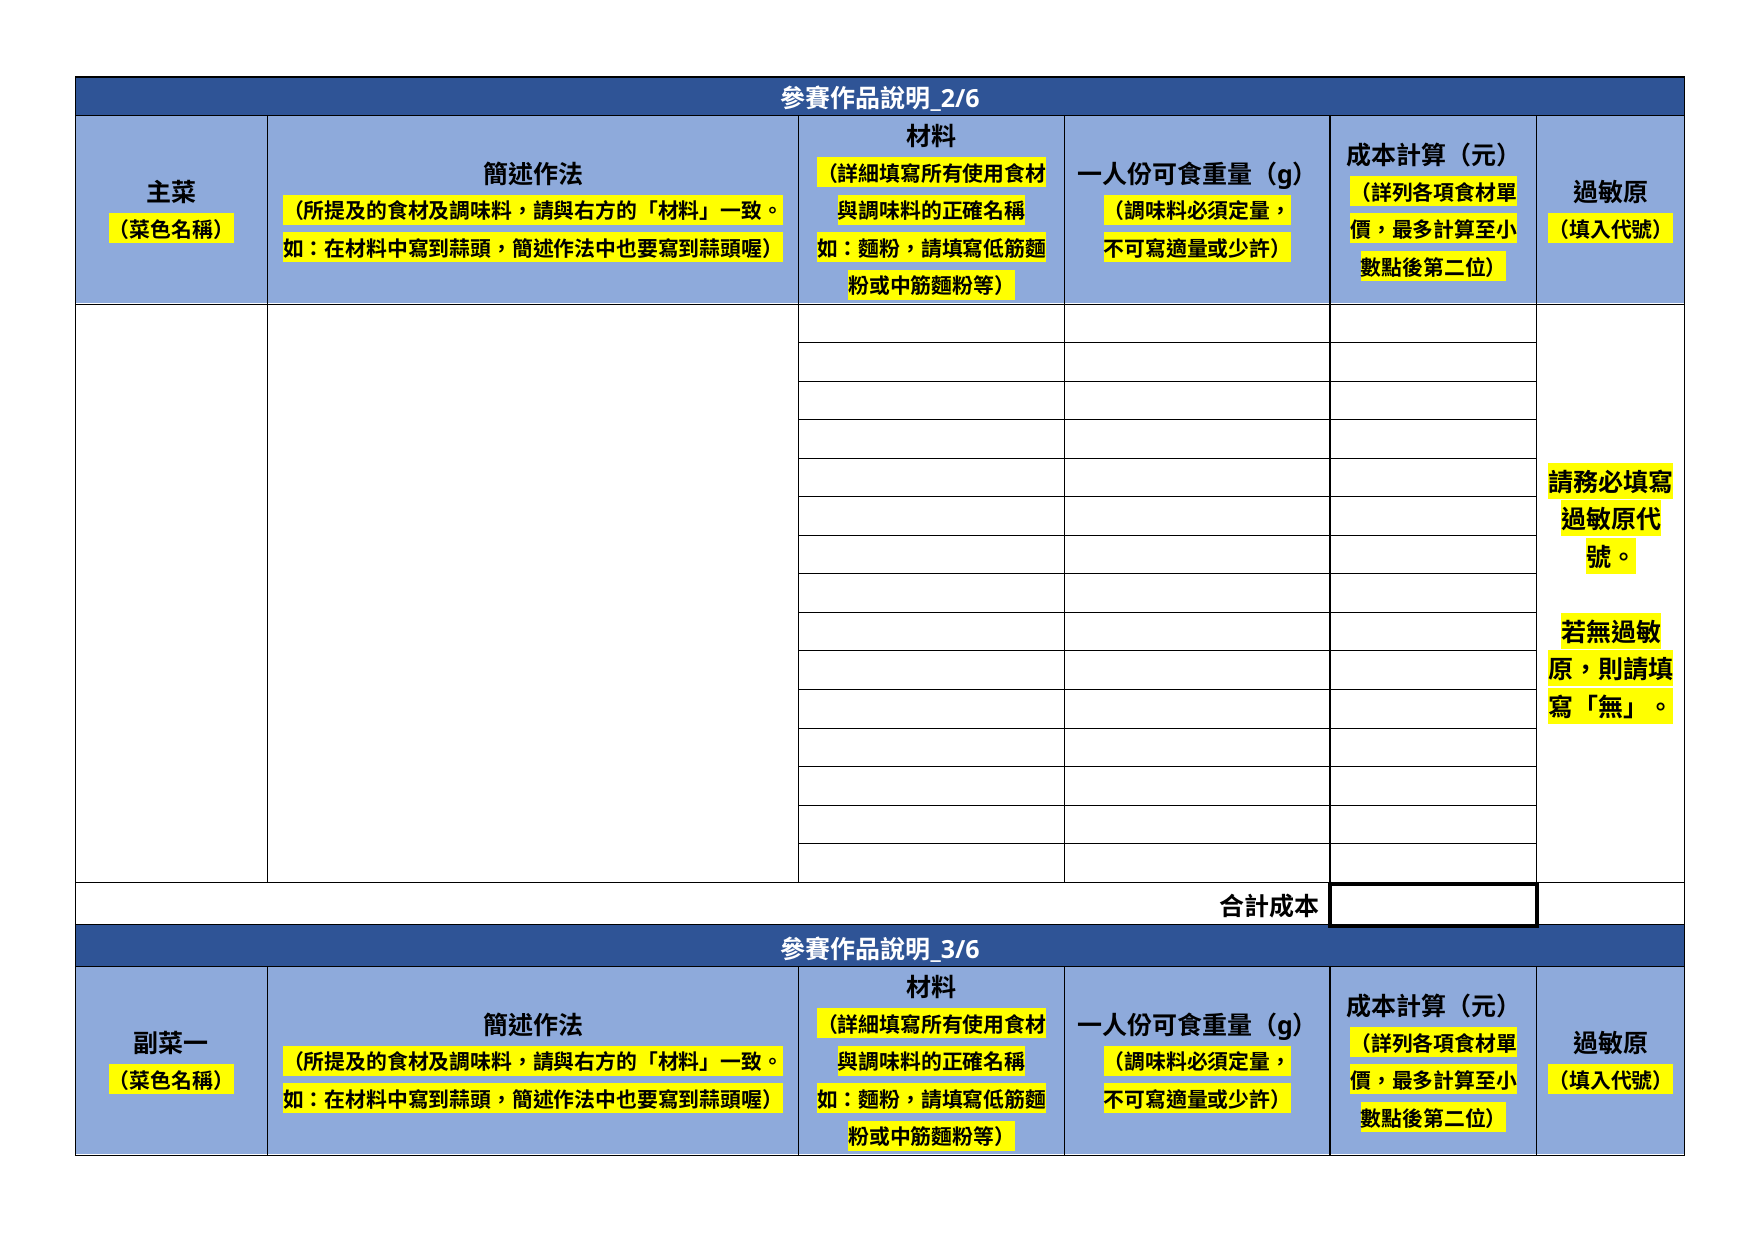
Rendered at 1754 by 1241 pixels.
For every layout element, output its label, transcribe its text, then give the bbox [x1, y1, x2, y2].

table_cell [1065, 613, 1329, 650]
table_cell [1331, 305, 1536, 342]
table_cell [1331, 651, 1536, 689]
table_cell [799, 497, 1064, 535]
table_cell [1331, 497, 1536, 535]
table_cell [1331, 574, 1536, 612]
table_cell [799, 767, 1064, 804]
table_cell [1065, 806, 1329, 843]
table_cell [1065, 844, 1329, 882]
table_cell 一人份可食重量（g） （調味料必須定量， 不可寫適量或少許） [1065, 116, 1329, 303]
table_cell 材料 （詳細填寫所有使用食材與調味料的正確名稱 如：麵粉，請填寫低筋麵粉或中筋麵粉等） [799, 967, 1064, 1154]
table_cell [1065, 343, 1329, 381]
table_cell 主菜 （菜色名稱） [76, 116, 267, 303]
table_cell [1065, 459, 1329, 496]
table_cell 合計成本 [76, 883, 1328, 924]
table_cell [799, 459, 1064, 496]
table_header 參賽作品說明_2/6 [76, 78, 1684, 115]
table_cell [799, 305, 1064, 342]
table_cell 簡述作法 （所提及的食材及調味料，請與右方的「材料」一致。如：在材料中寫到蒜頭，簡述作法中也要寫到蒜頭喔） [268, 967, 798, 1154]
table_cell [799, 651, 1064, 689]
table_cell [1065, 767, 1329, 804]
table_cell [1331, 729, 1536, 766]
table_cell [799, 613, 1064, 650]
table_cell [76, 305, 267, 882]
table_cell [1331, 536, 1536, 573]
table_cell [1065, 382, 1329, 419]
table_cell [1331, 343, 1536, 381]
table_cell [1331, 420, 1536, 458]
table_cell [1065, 420, 1329, 458]
table_cell [1065, 536, 1329, 573]
table_cell [799, 382, 1064, 419]
table_cell 副菜一 （菜色名稱） [76, 967, 267, 1154]
table_cell [799, 690, 1064, 727]
table_cell 過敏原 （填入代號） [1537, 967, 1684, 1154]
table_cell 一人份可食重量（g） （調味料必須定量， 不可寫適量或少許） [1065, 967, 1329, 1154]
table_cell [799, 844, 1064, 882]
table_cell [1331, 806, 1536, 843]
table_cell [1065, 729, 1329, 766]
table_cell [1065, 305, 1329, 342]
table_cell [799, 574, 1064, 612]
table_cell [268, 305, 798, 882]
table_cell 成本計算（元） （詳列各項食材單價，最多計算至小數點後第二位） [1331, 967, 1536, 1154]
table_cell [799, 536, 1064, 573]
table_cell [1065, 651, 1329, 689]
table_cell [1331, 613, 1536, 650]
table_cell 簡述作法 （所提及的食材及調味料，請與右方的「材料」一致。如：在材料中寫到蒜頭，簡述作法中也要寫到蒜頭喔） [268, 116, 798, 303]
table_cell [1332, 886, 1535, 924]
table_cell [799, 729, 1064, 766]
table_cell [799, 806, 1064, 843]
table_cell [1331, 767, 1536, 804]
table_cell 參賽作品說明_3/6 [76, 925, 1684, 966]
table_cell [1331, 690, 1536, 727]
table_cell 成本計算（元） （詳列各項食材單價，最多計算至小數點後第二位） [1331, 116, 1536, 303]
table_cell 材料 （詳細填寫所有使用食材與調味料的正確名稱 如：麵粉，請填寫低筋麵粉或中筋麵粉等） [799, 116, 1064, 303]
table_cell 請務必填寫過敏原代號。 若無過敏原，則請填寫「無」。 [1537, 305, 1684, 882]
table_cell [1065, 690, 1329, 727]
table_cell [1331, 844, 1536, 882]
table_cell [1331, 382, 1536, 419]
table_cell [1065, 497, 1329, 535]
table_cell [799, 420, 1064, 458]
table_cell [1065, 574, 1329, 612]
table_cell [1539, 883, 1684, 924]
table_cell [799, 343, 1064, 381]
table_cell 過敏原 （填入代號） [1537, 116, 1684, 303]
table_cell [1331, 459, 1536, 496]
